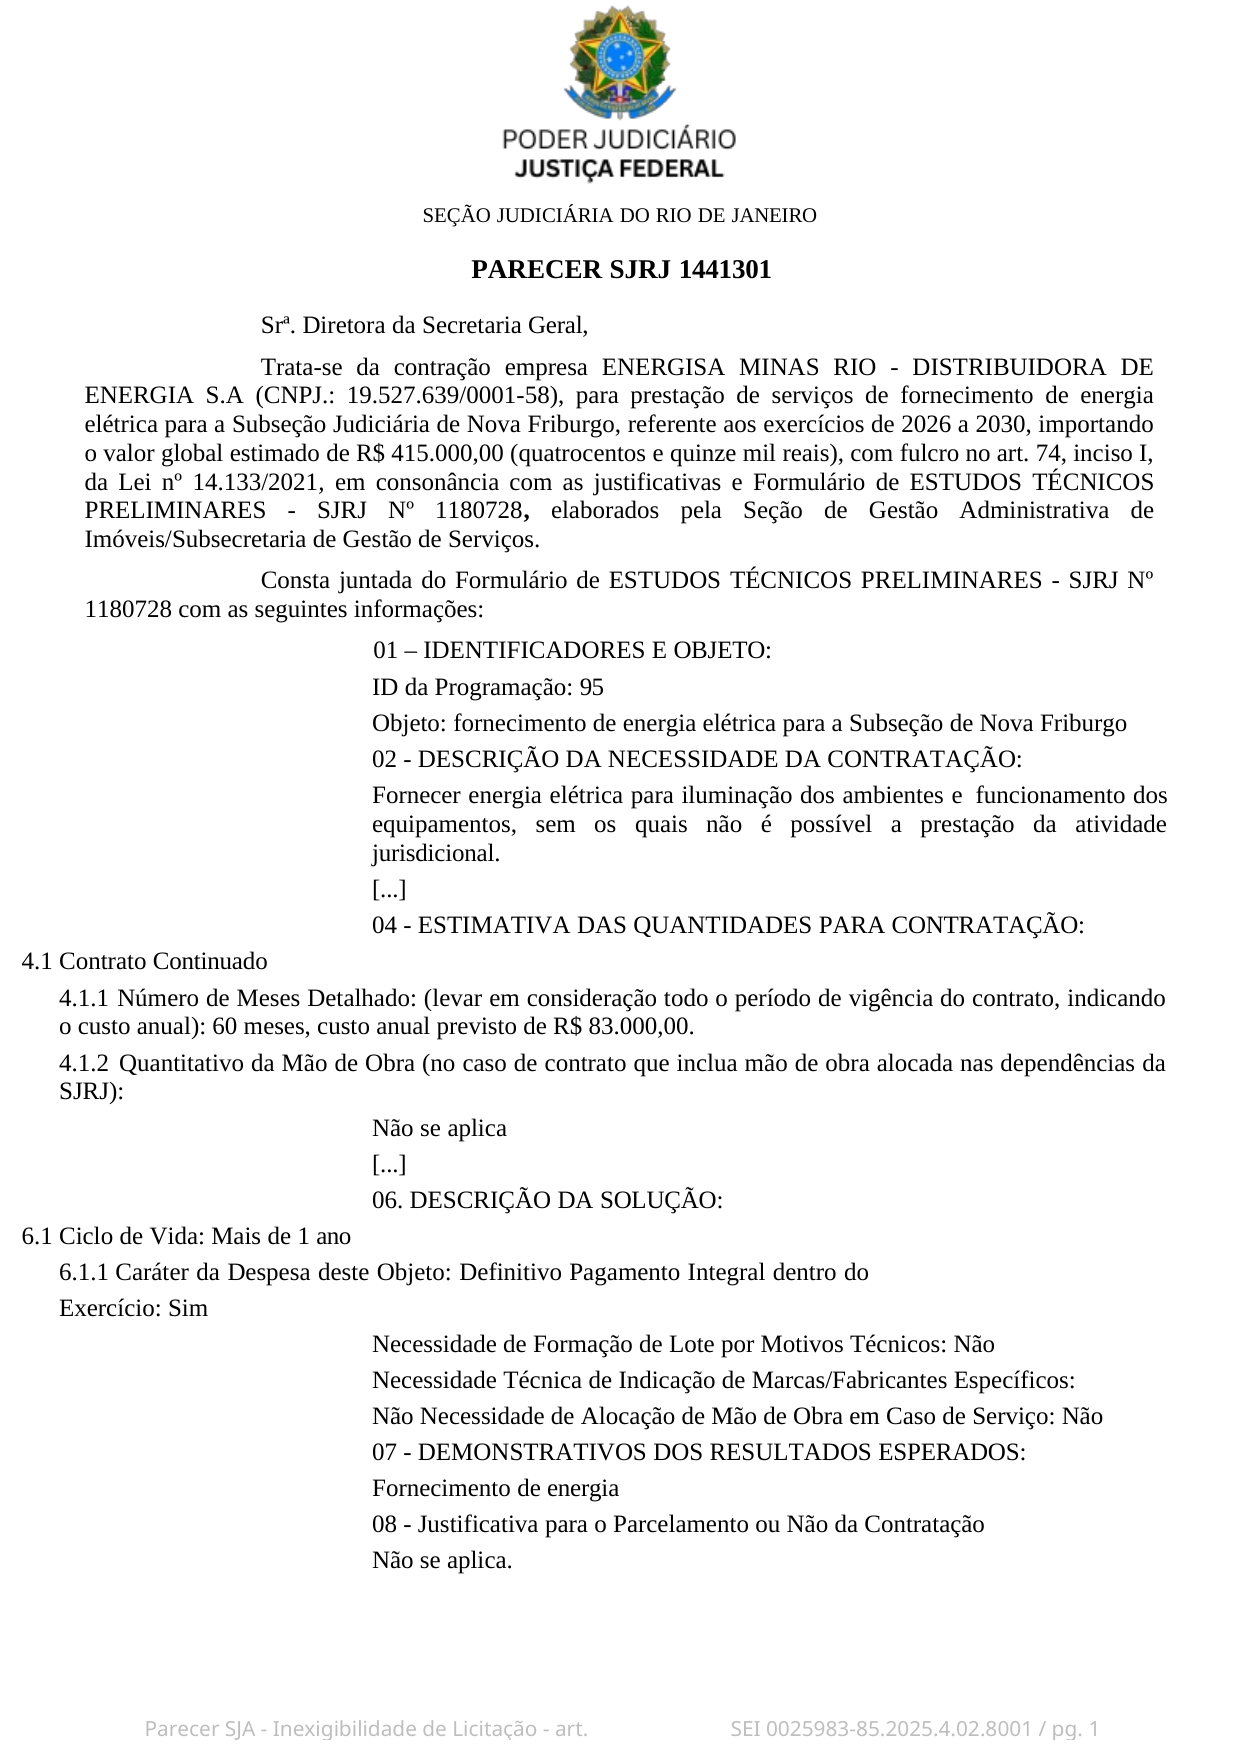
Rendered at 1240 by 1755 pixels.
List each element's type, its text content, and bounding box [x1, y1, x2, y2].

list Contrato Continuado [21, 946, 1181, 975]
text ID da Programação: 95 [372, 672, 1181, 701]
text Não se aplica [...] [372, 1113, 507, 1177]
text Fornecimento de energia [372, 1473, 1181, 1502]
list Número de Meses Detalhado: (levar em consideração todo o período de vigência do contrato, indicando o custo anual): 60 meses, custo anual previsto de R$ 83.000,00. [59, 983, 1167, 1040]
text 08 - Justificativa para o Parcelamento ou Não da Contratação Não se aplica. [372, 1509, 1020, 1574]
subtitle 01 – IDENTIFICADORES E OBJETO: [59, 636, 772, 664]
text Fornecer energia elétrica para iluminação dos ambientes e funcionamento dos equipamentos, sem os quais não é possível a prestação da atividade jurisdicional. [372, 780, 1168, 866]
subtitle 07 - DEMONSTRATIVOS DOS RESULTADOS ESPERADOS: [372, 1437, 1181, 1466]
list Caráter da Despesa deste Objeto: Definitivo Pagamento Integral dentro do Exercício: Sim [59, 1257, 869, 1322]
text Objeto: fornecimento de energia elétrica para a Subseção de Nova Friburgo 02 - DESCRIÇÃO DA NECESSIDADE DA CONTRATAÇÃO: [372, 708, 1127, 773]
text Necessidade de Formação de Lote por Motivos Técnicos: Não Necessidade Técnica de Indicação de Marcas/Fabricantes Específicos: Não Necessidade de Alocação de Mão de Obra em Caso de Serviço: Não [372, 1329, 1122, 1430]
text Consta juntada do Formulário de ESTUDOS TÉCNICOS PRELIMINARES - SJRJ Nº 1180728 com as seguintes informações: [84, 566, 1154, 623]
list Ciclo de Vida: Mais de 1 ano [21, 1221, 1181, 1250]
subtitle 04 - ESTIMATIVA DAS QUANTIDADES PARA CONTRATAÇÃO: [372, 910, 1181, 939]
text [...] [372, 874, 1181, 903]
subtitle PARECER SJRJ 1441301 [59, 253, 772, 285]
text Trata-se da contração empresa ENERGISA MINAS RIO - DISTRIBUIDORA DE ENERGIA S.A (CNPJ.: 19.527.639/0001-58), para prestação de serviços de fornecimento de energia elétrica para a Subseção Judiciária de Nova Friburgo, referente aos exercícios de 2026 a 2030, importando o valor global estimado de R$ 415.000,00 (quatrocentos e quinze mil reais), com fulcro no art. 74, inciso I, da Lei nº 14.133/2021, em consonância com as justificativas e Formulário de ESTUDOS TÉCNICOS PRELIMINARES - SJRJ Nº 1180728, elaborados pela Seção de Gestão Administrativa de Imóveis/Subsecretaria de Gestão de Serviços. [84, 352, 1155, 553]
subtitle 06. DESCRIÇÃO DA SOLUÇÃO: [372, 1185, 1181, 1213]
list Quantitativo da Mão de Obra (no caso de contrato que inclua mão de obra alocada nas dependências da SJRJ): [59, 1048, 1167, 1105]
text SEÇÃO JUDICIÁRIA DO RIO DE JANEIRO [59, 203, 1181, 227]
text Srª. Diretora da Secretaria Geral, [261, 311, 1181, 339]
